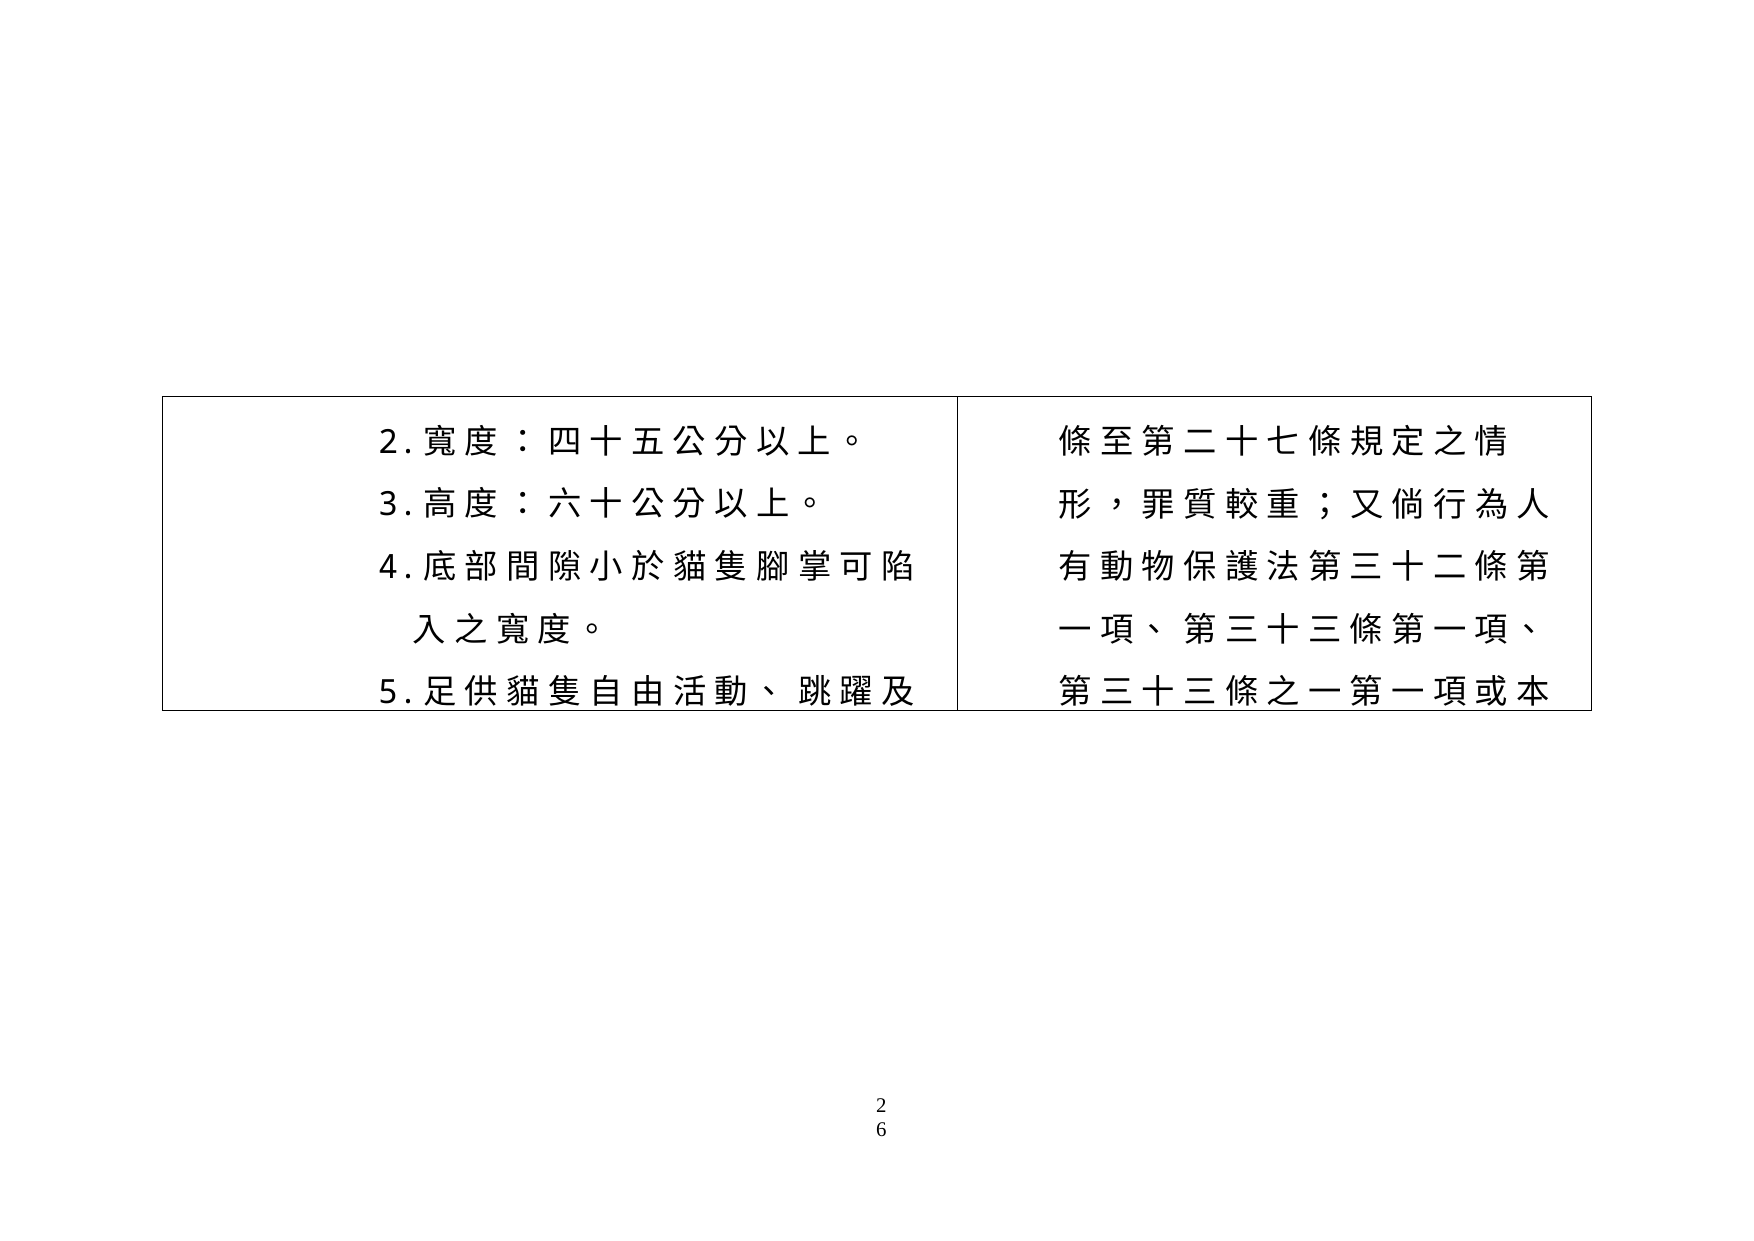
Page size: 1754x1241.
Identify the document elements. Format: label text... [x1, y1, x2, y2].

table_cell 2.寬度：四十五公分以上。 3.高度：六十公分以上。 4.底部間隙小於貓隻腳掌可陷入之寬度。 5.足供貓隻自由活動、跳躍及 [163, 397, 957, 710]
table_cell 條至第二十七條規定之情形，罪質較重；又倘行為人有動物保護法第三十二條第一項、第三十三條第一項、第三十三條之一第一項或本 [958, 397, 1591, 710]
